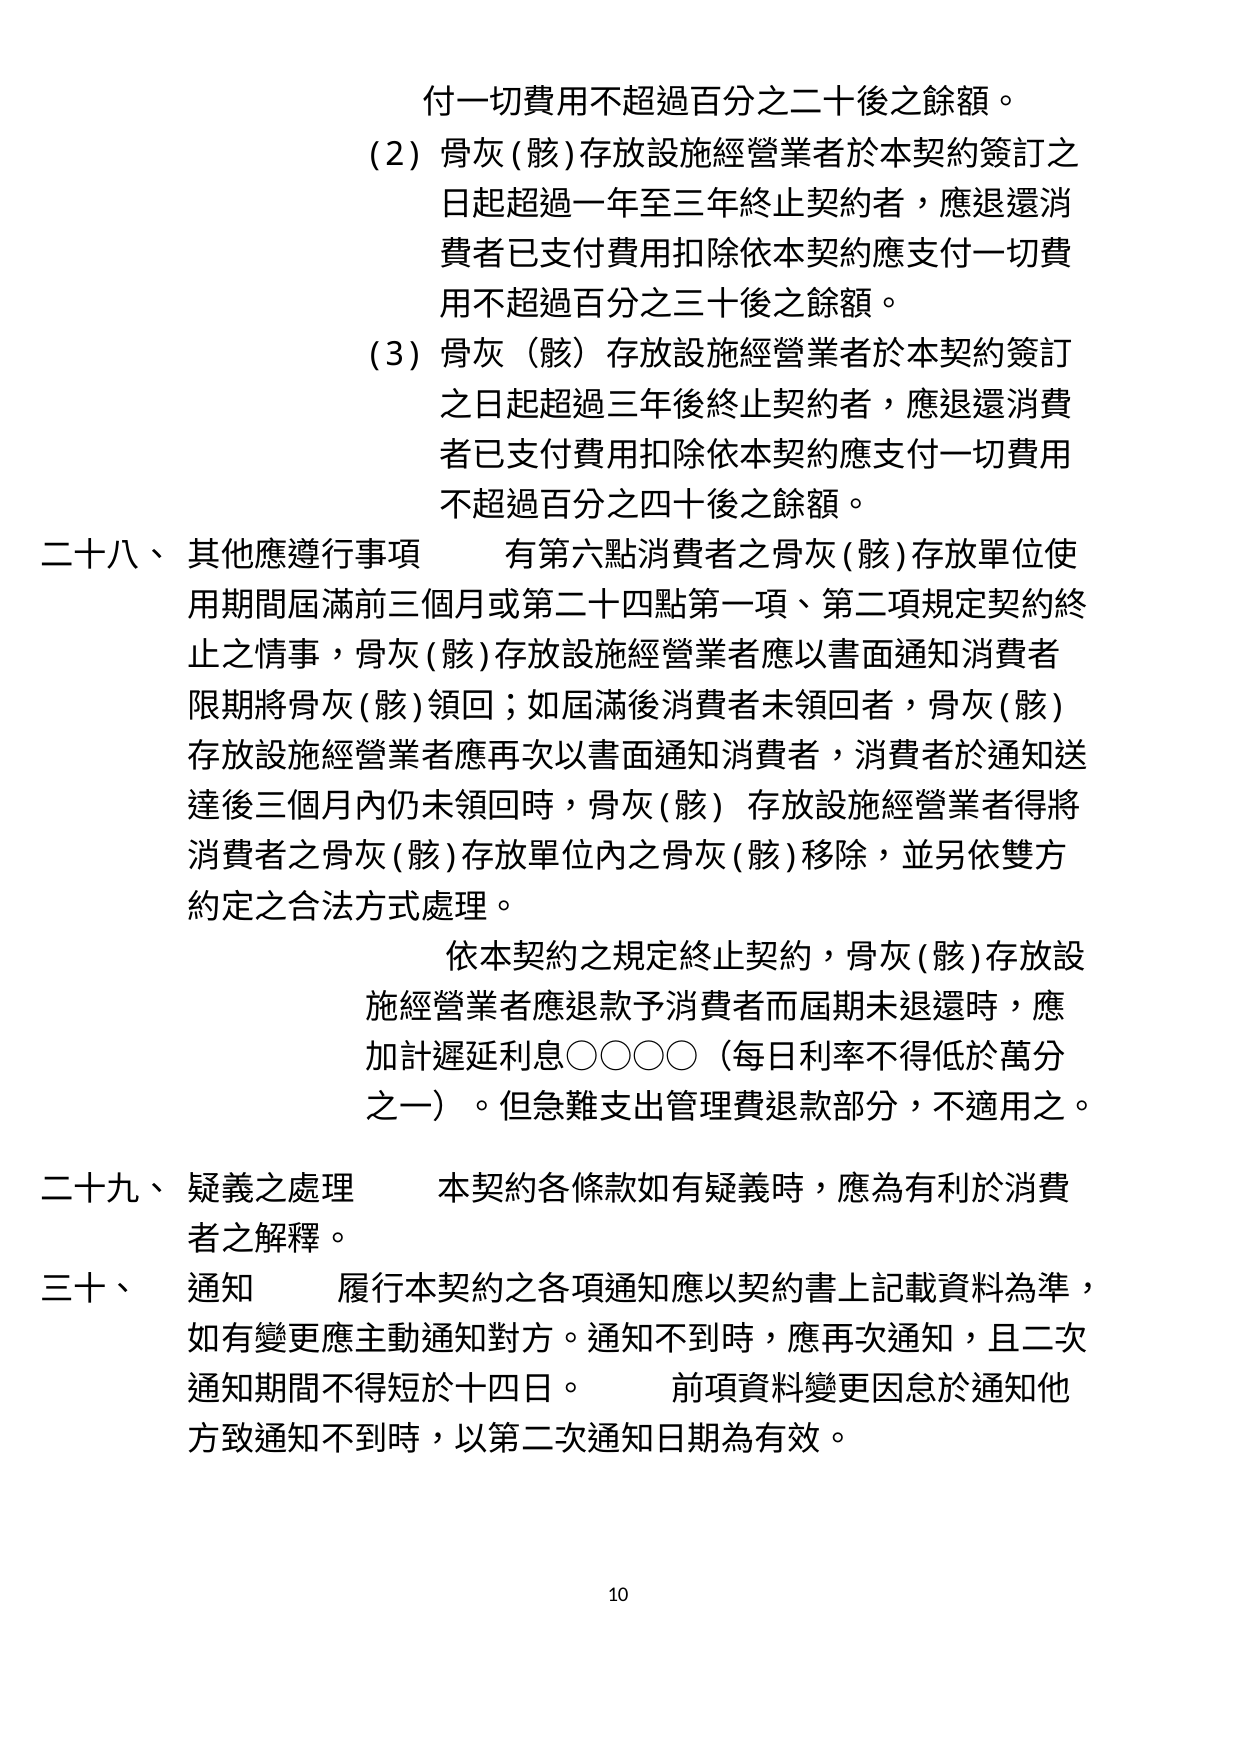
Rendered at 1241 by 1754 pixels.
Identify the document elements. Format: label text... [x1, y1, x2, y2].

list 疑義之處理 本契約各條款如有疑義時，應為有利於消費者之解釋。 [40, 1161, 1088, 1260]
text 付一切費用不超過百分之二十後之餘額。 [187, 75, 1039, 123]
list 骨灰(骸)存放設施經營業者於本契約簽訂之日起超過一年至三年終止契約者，應退還消費者已支付費用扣除依本契約應支付一切費用不超過百分之三十後之餘額。 [364, 126, 1088, 325]
list 骨灰（骸）存放設施經營業者於本契約簽訂之日起超過三年後終止契約者，應退還消費者已支付費用扣除依本契約應支付一切費用不超過百分之四十後之餘額。 [364, 327, 1088, 526]
list 通知 履行本契約之各項通知應以契約書上記載資料為準，如有變更應主動通知對方。通知不到時，應再次通知，且二次通知期間不得短於十四日。 前項資料變更因怠於通知他方致通知不到時，以第二次通知日期為有效。 [40, 1262, 1088, 1460]
text 依本契約之規定終止契約，骨灰(骸)存放設施經營業者應退款予消費者而屆期未退還時，應加計遲延利息○○○○（每日利率不得低於萬分之一）。但急難支出管理費退款部分，不適用之。 [366, 930, 1088, 1160]
list 其他應遵行事項 有第六點消費者之骨灰(骸)存放單位使用期間屆滿前三個月或第二十四點第一項、第二項規定契約終止之情事，骨灰(骸)存放設施經營業者應以書面通知消費者限期將骨灰(骸)領回；如屆滿後消費者未領回者，骨灰(骸)存放設施經營業者應再次以書面通知消費者，消費者於通知送達後三個月內仍未領回時，骨灰(骸) 存放設施經營業者得將消費者之骨灰(骸)存放單位內之骨灰(骸)移除，並另依雙方約定之合法方式處理。 [40, 528, 1088, 928]
